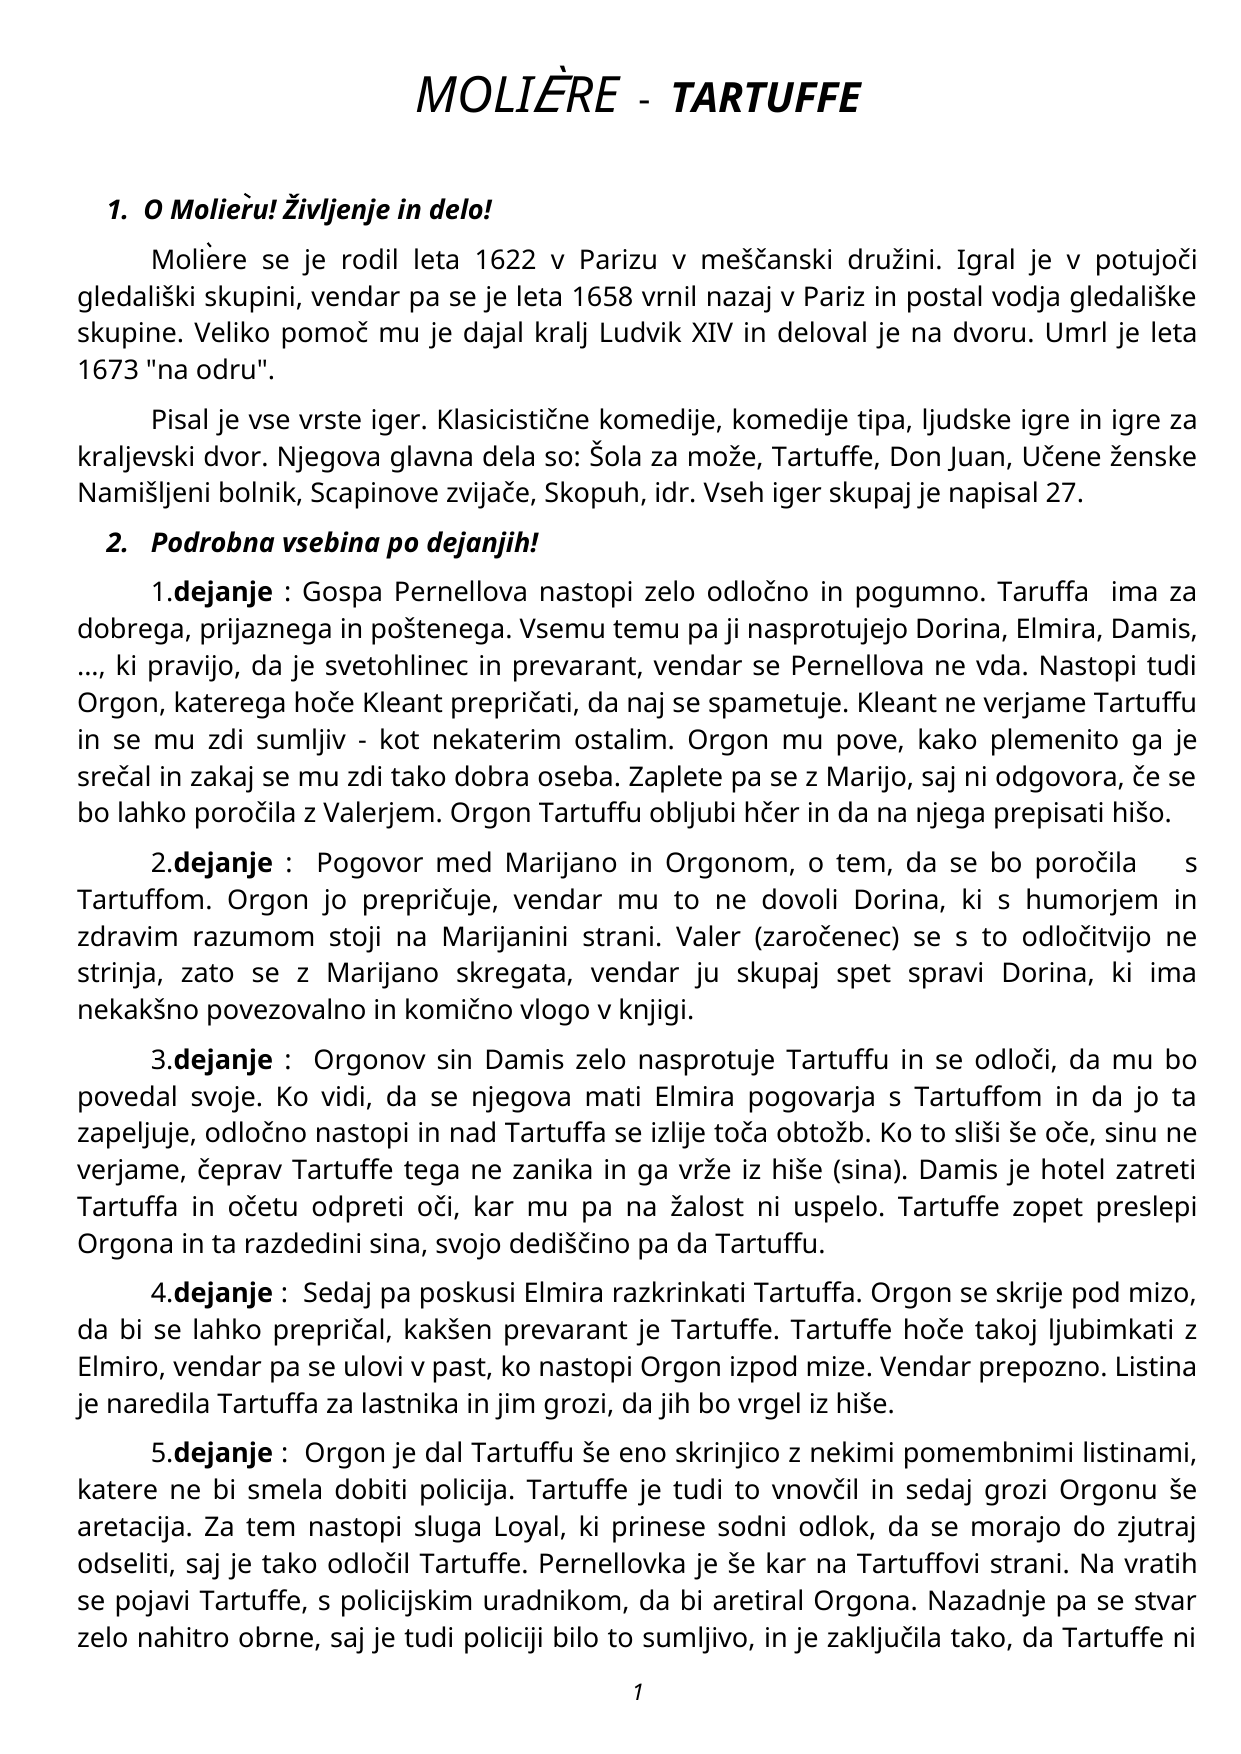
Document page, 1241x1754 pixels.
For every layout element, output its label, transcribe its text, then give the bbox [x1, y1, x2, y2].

text 2. Podrobna vsebina po dejanjih! [77, 523, 1199, 560]
text 4.dejanje : Sedaj pa poskusi Elmira razkrinkati Tartuffa. Orgon se skrije pod mizo, da bi se lahko prepričal, kakšen prevarant je Tartuffe. Tartuffe hoče takoj ljubimkati z Elmiro, vendar pa se ulovi v past, ko nastopi Orgon izpod mize. Vendar prepozno. Listina je naredila Tartuffa za lastnika in jim grozi, da jih bo vrgel iz hiše. [77, 1274, 1199, 1421]
text MOLIÈRE - TARTUFFE [77, 59, 1199, 127]
text 2.dejanje : Pogovor med Marijano in Orgonom, o tem, da se bo poročila s Tartuffom. Orgon jo prepričuje, vendar mu to ne dovoli Dorina, ki s humorjem in zdravim razumom stoji na Marijanini strani. Valer (zaročenec) se s to odločitvijo ne strinja, zato se z Marijano skregata, vendar ju skupaj spet spravi Dorina, ki ima nekakšno povezovalno in komično vlogo v knjigi. [77, 843, 1199, 1028]
text Pisal je vse vrste iger. Klasicistične komedije, komedije tipa, ljudske igre in igre za kraljevski dvor. Njegova glavna dela so: Šola za može, Tartuffe, Don Juan, Učene ženske Namišljeni bolnik, Scapinove zvijače, Skopuh, idr. Vseh iger skupaj je napisal 27. [77, 400, 1199, 511]
text 1. O Molieru! Življenje in delo! [77, 191, 1199, 228]
text 3.dejanje : Orgonov sin Damis zelo nasprotuje Tartuffu in se odloči, da mu bo povedal svoje. Ko vidi, da se njegova mati Elmira pogovarja s Tartuffom in da jo ta zapeljuje, odločno nastopi in nad Tartuffa se izlije toča obtožb. Ko to sliši še oče, sinu ne verjame, čeprav Tartuffe tega ne zanika in ga vrže iz hiše (sina). Damis je hotel zatreti Tartuffa in očetu odpreti oči, kar mu pa na žalost ni uspelo. Tartuffe zopet preslepi Orgona in ta razdedini sina, svojo dediščino pa da Tartuffu. [77, 1040, 1199, 1261]
text 5.dejanje : Orgon je dal Tartuffu še eno skrinjico z nekimi pomembnimi listinami, katere ne bi smela dobiti policija. Tartuffe je tudi to vnovčil in sedaj grozi Orgonu še aretacija. Za tem nastopi sluga Loyal, ki prinese sodni odlok, da se morajo do zjutraj odseliti, saj je tako odločil Tartuffe. Pernellovka je še kar na Tartuffovi strani. Na vratih se pojavi Tartuffe, s policijskim uradnikom, da bi aretiral Orgona. Nazadnje pa se stvar zelo nahitro obrne, saj je tudi policiji bilo to sumljivo, in je zaključila tako, da Tartuffe ni [77, 1434, 1199, 1655]
text Moliere se je rodil leta 1622 v Parizu v meščanski družini. Igral je v potujoči gledališki skupini, vendar pa se je leta 1658 vrnil nazaj v Pariz in postal vodja gledališke skupine. Veliko pomoč mu je dajal kralj Ludvik XIV in deloval je na dvoru. Umrl je leta 1673 "na odru". [77, 240, 1199, 388]
text 1.dejanje : Gospa Pernellova nastopi zelo odločno in pogumno. Taruffa ima za dobrega, prijaznega in poštenega. Vsemu temu pa ji nasprotujejo Dorina, Elmira, Damis, ..., ki pravijo, da je svetohlinec in prevarant, vendar se Pernellova ne vda. Nastopi tudi Orgon, katerega hoče Kleant prepričati, da naj se spametuje. Kleant ne verjame Tartuffu in se mu zdi sumljiv - kot nekaterim ostalim. Orgon mu pove, kako plemenito ga je srečal in zakaj se mu zdi tako dobra oseba. Zaplete pa se z Marijo, saj ni odgovora, če se bo lahko poročila z Valerjem. Orgon Tartuffu obljubi hčer in da na njega prepisati hišo. [77, 573, 1199, 831]
